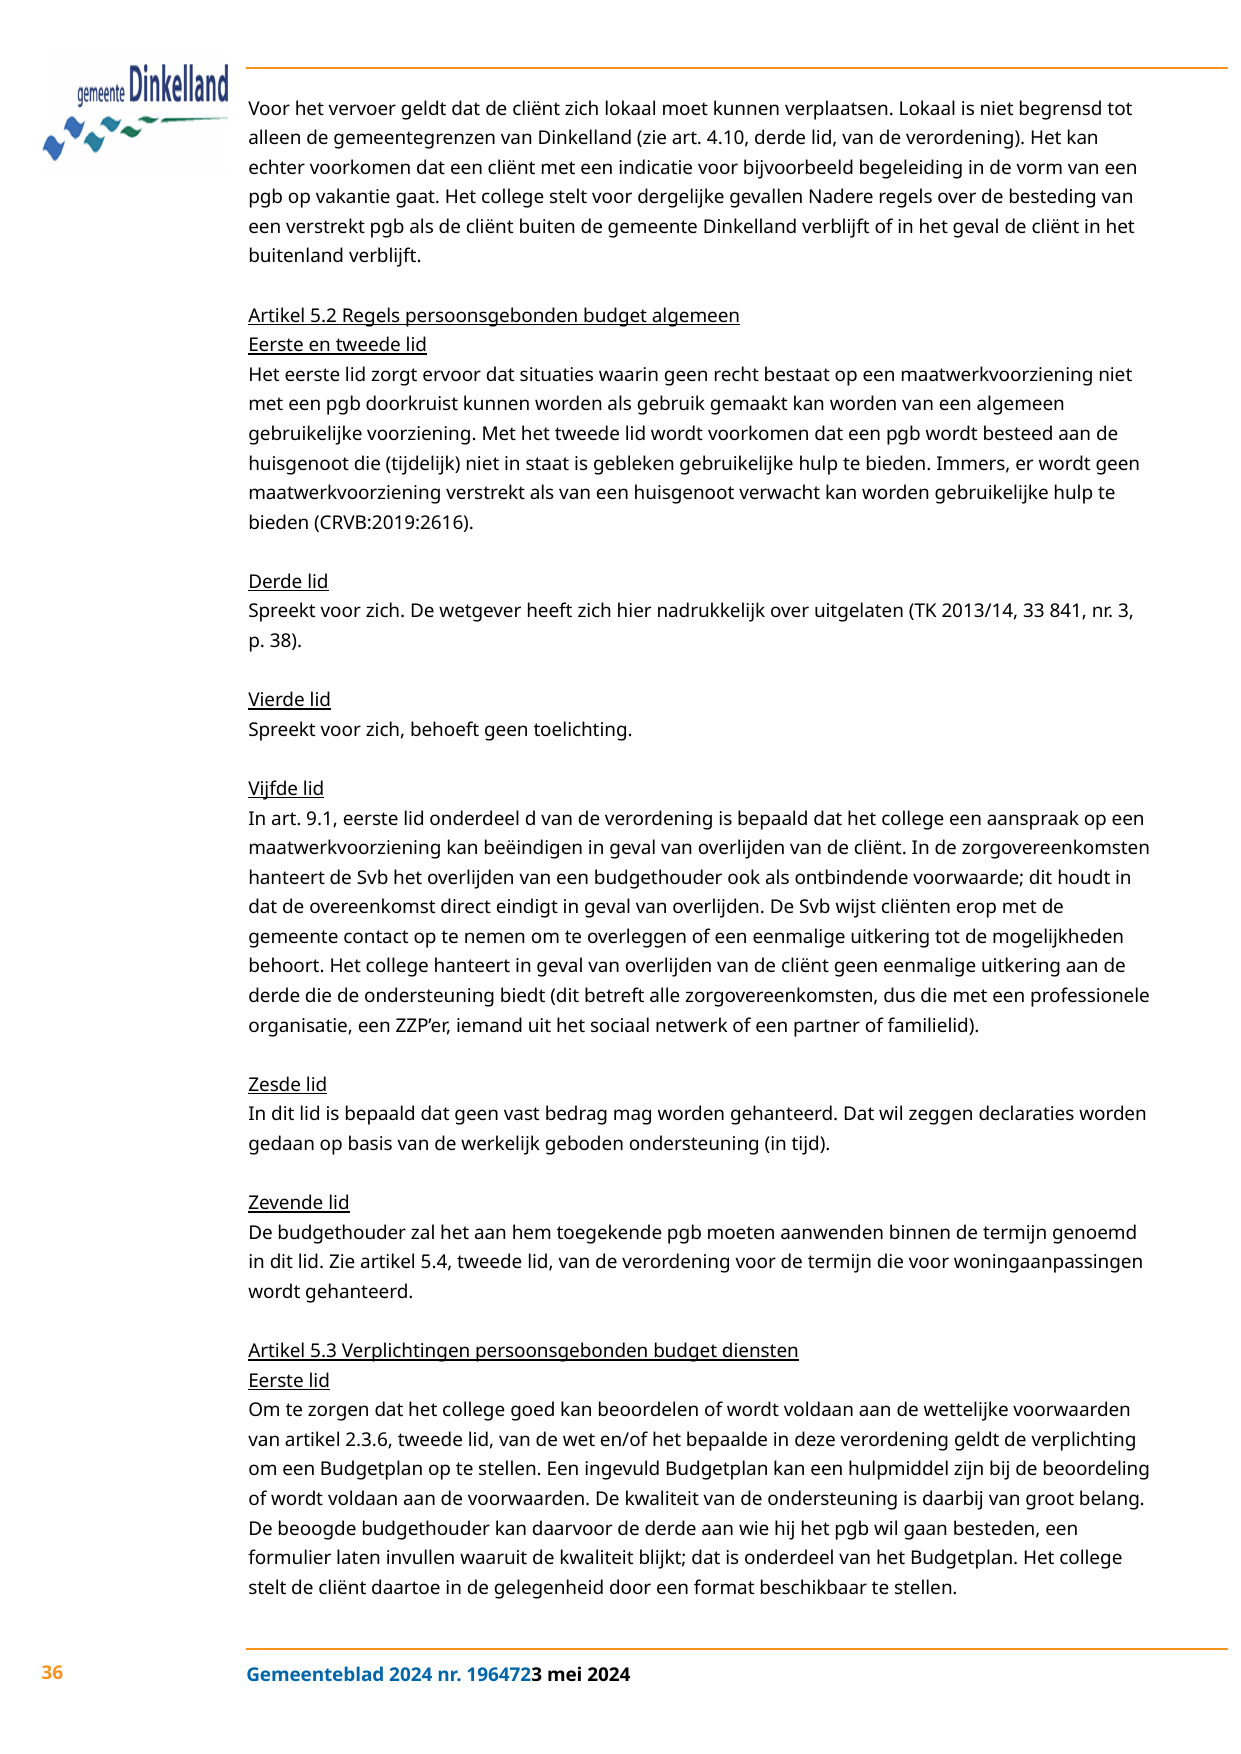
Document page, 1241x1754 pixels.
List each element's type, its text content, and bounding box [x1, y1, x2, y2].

text In dit lid is bepaald dat geen vast bedrag mag worden gehanteerd. Dat wil zeggen declaraties worden gedaan op basis van de werkelijk geboden ondersteuning (in tijd). [248, 1101, 1152, 1156]
text Zevende lid [248, 1189, 1152, 1215]
text Spreekt voor zich. De wetgever heeft zich hier nadrukkelijk over uitgelaten (TK 2013/14, 33 841, nr. 3, p. 38). [248, 598, 1152, 653]
text Eerste en tweede lid [248, 331, 1152, 357]
text In art. 9.1, eerste lid onderdeel d van de verordening is bepaald dat het college een aanspraak op een maatwerkvoorziening kan beëindigen in geval van overlijden van de cliënt. In de zorgovereenkomsten hanteert de Svb het overlijden van een budgethouder ook als ontbindende voorwaarde; dit houdt in dat de overeenkomst direct eindigt in geval van overlijden. De Svb wijst cliënten erop met de gemeente contact op te nemen om te overleggen of een eenmalige uitkering tot de mogelijkheden behoort. Het college hanteert in geval van overlijden van de cliënt geen eenmalige uitkering aan de derde die de ondersteuning biedt (dit betreft alle zorgovereenkomsten, dus die met een professionele organisatie, een ZZP’er, iemand uit het sociaal netwerk of een partner of familielid). [248, 805, 1152, 1038]
text Het eerste lid zorgt ervoor dat situaties waarin geen recht bestaat op een maatwerkvoorziening niet met een pgb doorkruist kunnen worden als gebruik gemaakt kan worden van een algemeen gebruikelijke voorziening. Met het tweede lid wordt voorkomen dat een pgb wordt besteed aan de huisgenoot die (tijdelijk) niet in staat is gebleken gebruikelijke hulp te bieden. Immers, er wordt geen maatwerkvoorziening verstrekt als van een huisgenoot verwacht kan worden gebruikelijke hulp te bieden (CRVB:2019:2616). [248, 361, 1152, 535]
text Artikel 5.2 Regels persoonsgebonden budget algemeen [248, 302, 1152, 328]
text Om te zorgen dat het college goed kan beoordelen of wordt voldaan aan de wettelijke voorwaarden van artikel 2.3.6, tweede lid, van de wet en/of het bepaalde in deze verordening geldt de verplichting om een Budgetplan op te stellen. Een ingevuld Budgetplan kan een hulpmiddel zijn bij de beoordeling of wordt voldaan aan de voorwaarden. De kwaliteit van de ondersteuning is daarbij van groot belang. De beoogde budgethouder kan daarvoor de derde aan wie hij het pgb wil gaan besteden, een formulier laten invullen waaruit de kwaliteit blijkt; dat is onderdeel van het Budgetplan. Het college stelt de cliënt daartoe in de gelegenheid door een format beschikbaar te stellen. [248, 1396, 1152, 1600]
text Spreekt voor zich, behoeft geen toelichting. [248, 716, 1152, 742]
text Zesde lid [248, 1071, 1152, 1097]
text Derde lid [248, 568, 1152, 594]
picture [41, 47, 231, 172]
text De budgethouder zal het aan hem toegekende pgb moeten aanwenden binnen de termijn genoemd in dit lid. Zie artikel 5.4, tweede lid, van de verordening voor de termijn die voor woningaanpassingen wordt gehanteerd. [248, 1219, 1152, 1304]
text Vijfde lid [248, 775, 1152, 801]
text Eerste lid [248, 1367, 1152, 1393]
text Artikel 5.3 Verplichtingen persoonsgebonden budget diensten [248, 1337, 1152, 1363]
text Voor het vervoer geldt dat de cliënt zich lokaal moet kunnen verplaatsen. Lokaal is niet begrensd tot alleen de gemeentegrenzen van Dinkelland (zie art. 4.10, derde lid, van de verordening). Het kan echter voorkomen dat een cliënt met een indicatie voor bijvoorbeeld begeleiding in de vorm van een pgb op vakantie gaat. Het college stelt voor dergelijke gevallen Nadere regels over de besteding van een verstrekt pgb als de cliënt buiten de gemeente Dinkelland verblijft of in het geval de cliënt in het buitenland verblijft. [248, 95, 1152, 268]
text Vierde lid [248, 686, 1152, 712]
